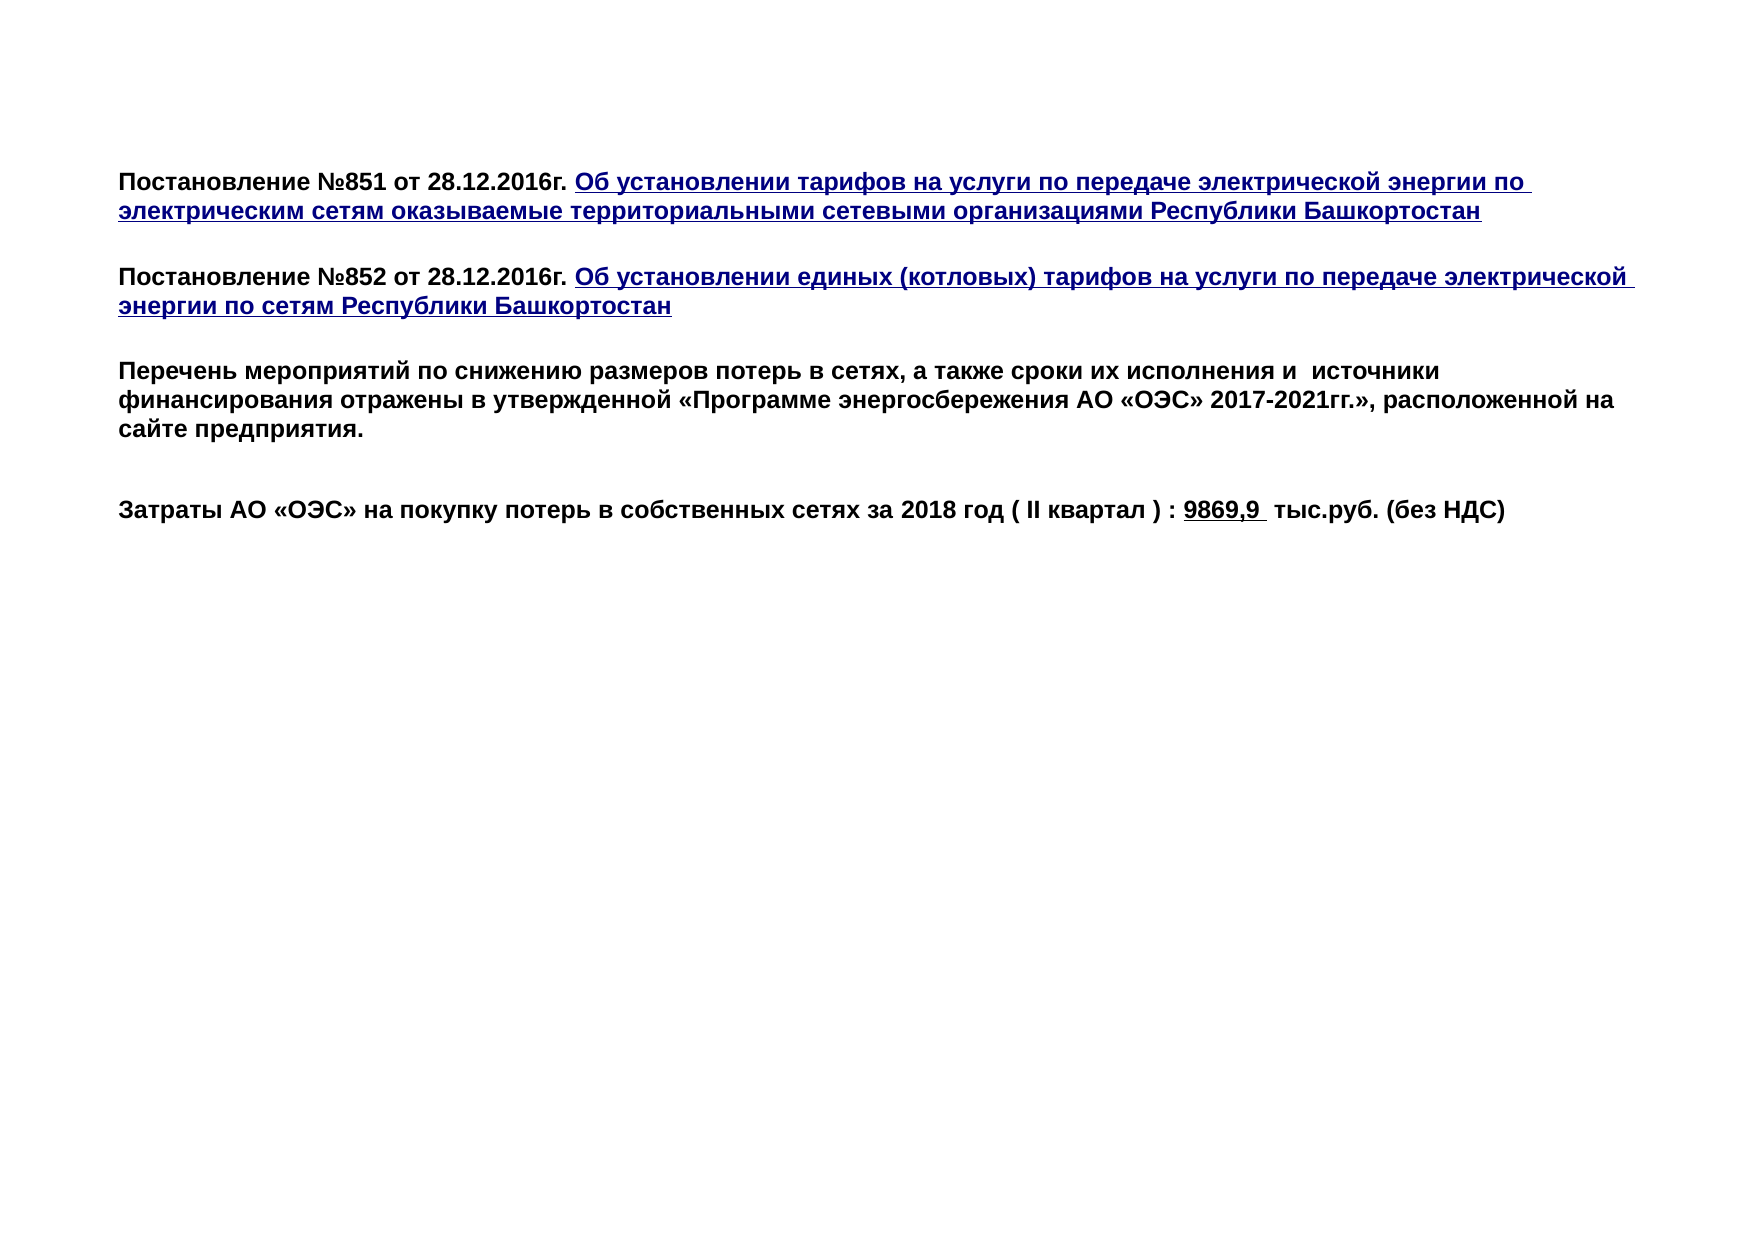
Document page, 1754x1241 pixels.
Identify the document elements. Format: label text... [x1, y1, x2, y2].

text Затраты АО «ОЭС» на покупку потерь в собственных сетях за 2018 год ( II квартал ) : 9869,9 тыс.руб. (без НДС) [118, 495, 1636, 524]
subtitle Постановление №852 от 28.12.2016г. Об установлении единых (котловых) тарифов на услуги по передаче электрической энергии по сетям Республики Башкортостан [118, 262, 1636, 319]
text Перечень мероприятий по снижению размеров потерь в сетях, а также сроки их исполнения и источники финансирования отражены в утвержденной «Программе энергосбережения АО «ОЭС» 2017-2021гг.», расположенной на сайте предприятия. [118, 356, 1636, 442]
subtitle Постановление №851 от 28.12.2016г. Об установлении тарифов на услуги по передаче электрической энергии по электрическим сетям оказываемые территориальными сетевыми организациями Республики Башкортостан [118, 167, 1636, 224]
